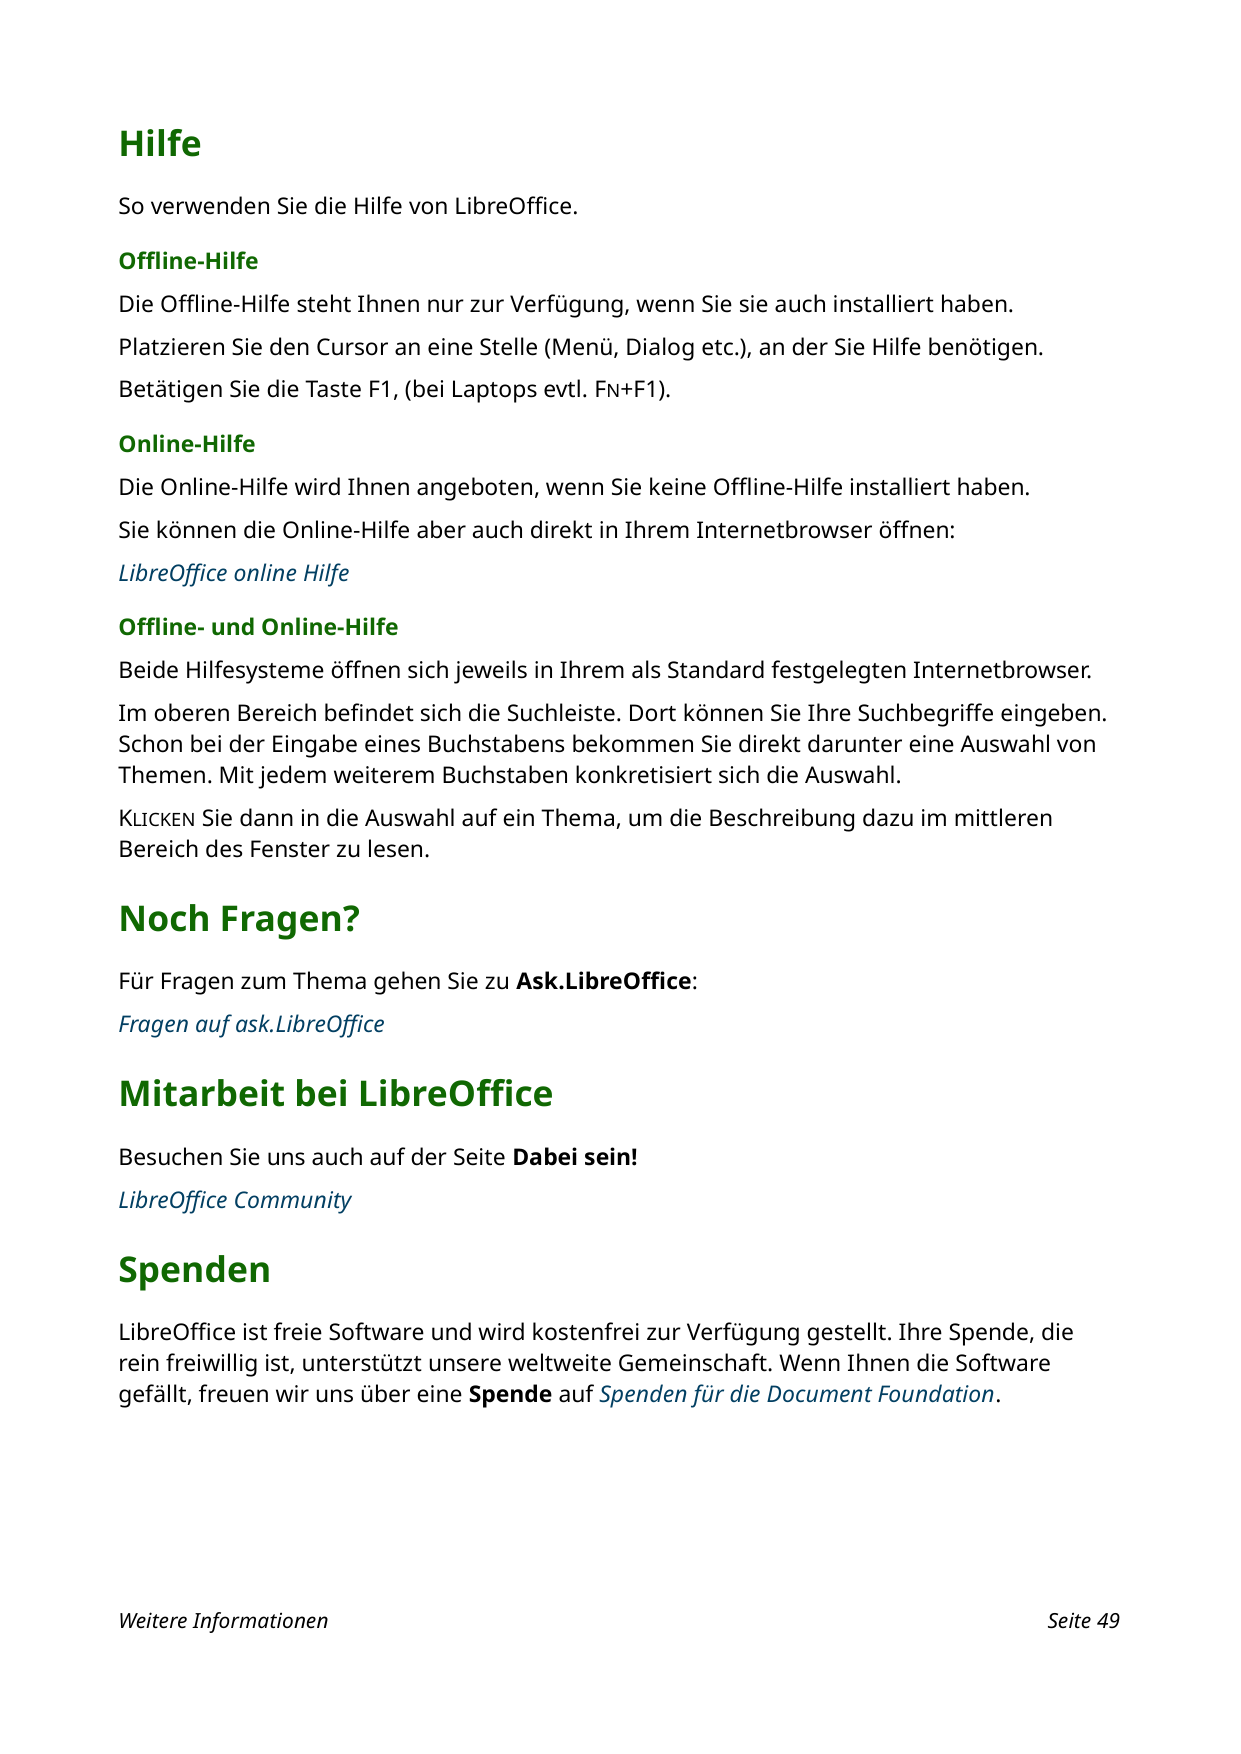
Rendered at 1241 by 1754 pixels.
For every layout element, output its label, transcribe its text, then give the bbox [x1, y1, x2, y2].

subtitle Offline- und Online-Hilfe [118, 611, 1122, 642]
subtitle Hilfe [118, 118, 1122, 167]
text Beide Hilfesysteme öffnen sich jeweils in Ihrem als Standard festgelegten Internetbrowser. [118, 654, 1122, 685]
text So verwenden Sie die Hilfe von LibreOffice. [118, 190, 1122, 221]
subtitle Offline-Hilfe [118, 245, 1122, 276]
text Platzieren Sie den Cursor an eine Stelle (Menü, Dialog etc.), an der Sie Hilfe benötigen. [118, 331, 1122, 362]
subtitle Spenden [118, 1244, 1122, 1293]
text Die Offline-Hilfe steht Ihnen nur zur Verfügung, wenn Sie sie auch installiert haben. [118, 288, 1122, 319]
text Für Fragen zum Thema gehen Sie zu Ask.LibreOffice: [118, 965, 1122, 996]
text Die Online-Hilfe wird Ihnen angeboten, wenn Sie keine Offline-Hilfe installiert haben. [118, 471, 1122, 502]
text Klicken Sie dann in die Auswahl auf ein Thema, um die Beschreibung dazu im mittleren Bereich des Fenster zu lesen. [118, 802, 1122, 864]
text Fragen auf ask.LibreOffice [118, 1008, 1122, 1039]
subtitle Mitarbeit bei LibreOffice [118, 1069, 1122, 1117]
text Betätigen Sie die Taste F1, (bei Laptops evtl. Fn+F1). [118, 373, 1122, 404]
text Sie können die Online-Hilfe aber auch direkt in Ihrem Internetbrowser öffnen: [118, 514, 1122, 545]
text Im oberen Bereich befindet sich die Suchleiste. Dort können Sie Ihre Suchbegriffe eingeben. Schon bei der Eingabe eines Buchstabens bekommen Sie direkt darunter eine Auswahl von Themen. Mit jedem weiterem Buchstaben konkretisiert sich die Auswahl. [118, 697, 1122, 790]
text Besuchen Sie uns auch auf der Seite Dabei sein! [118, 1141, 1122, 1172]
subtitle Noch Fragen? [118, 893, 1122, 942]
text LibreOffice online Hilfe [118, 556, 1122, 587]
subtitle Online-Hilfe [118, 428, 1122, 459]
text LibreOffice ist freie Software und wird kostenfrei zur Verfügung gestellt. Ihre Spende, die rein freiwillig ist, unterstützt unsere weltweite Gemeinschaft. Wenn Ihnen die Software gefällt, freuen wir uns über eine Spende auf Spenden für die Document Foundation. [118, 1316, 1122, 1409]
text LibreOffice Community [118, 1183, 1122, 1214]
